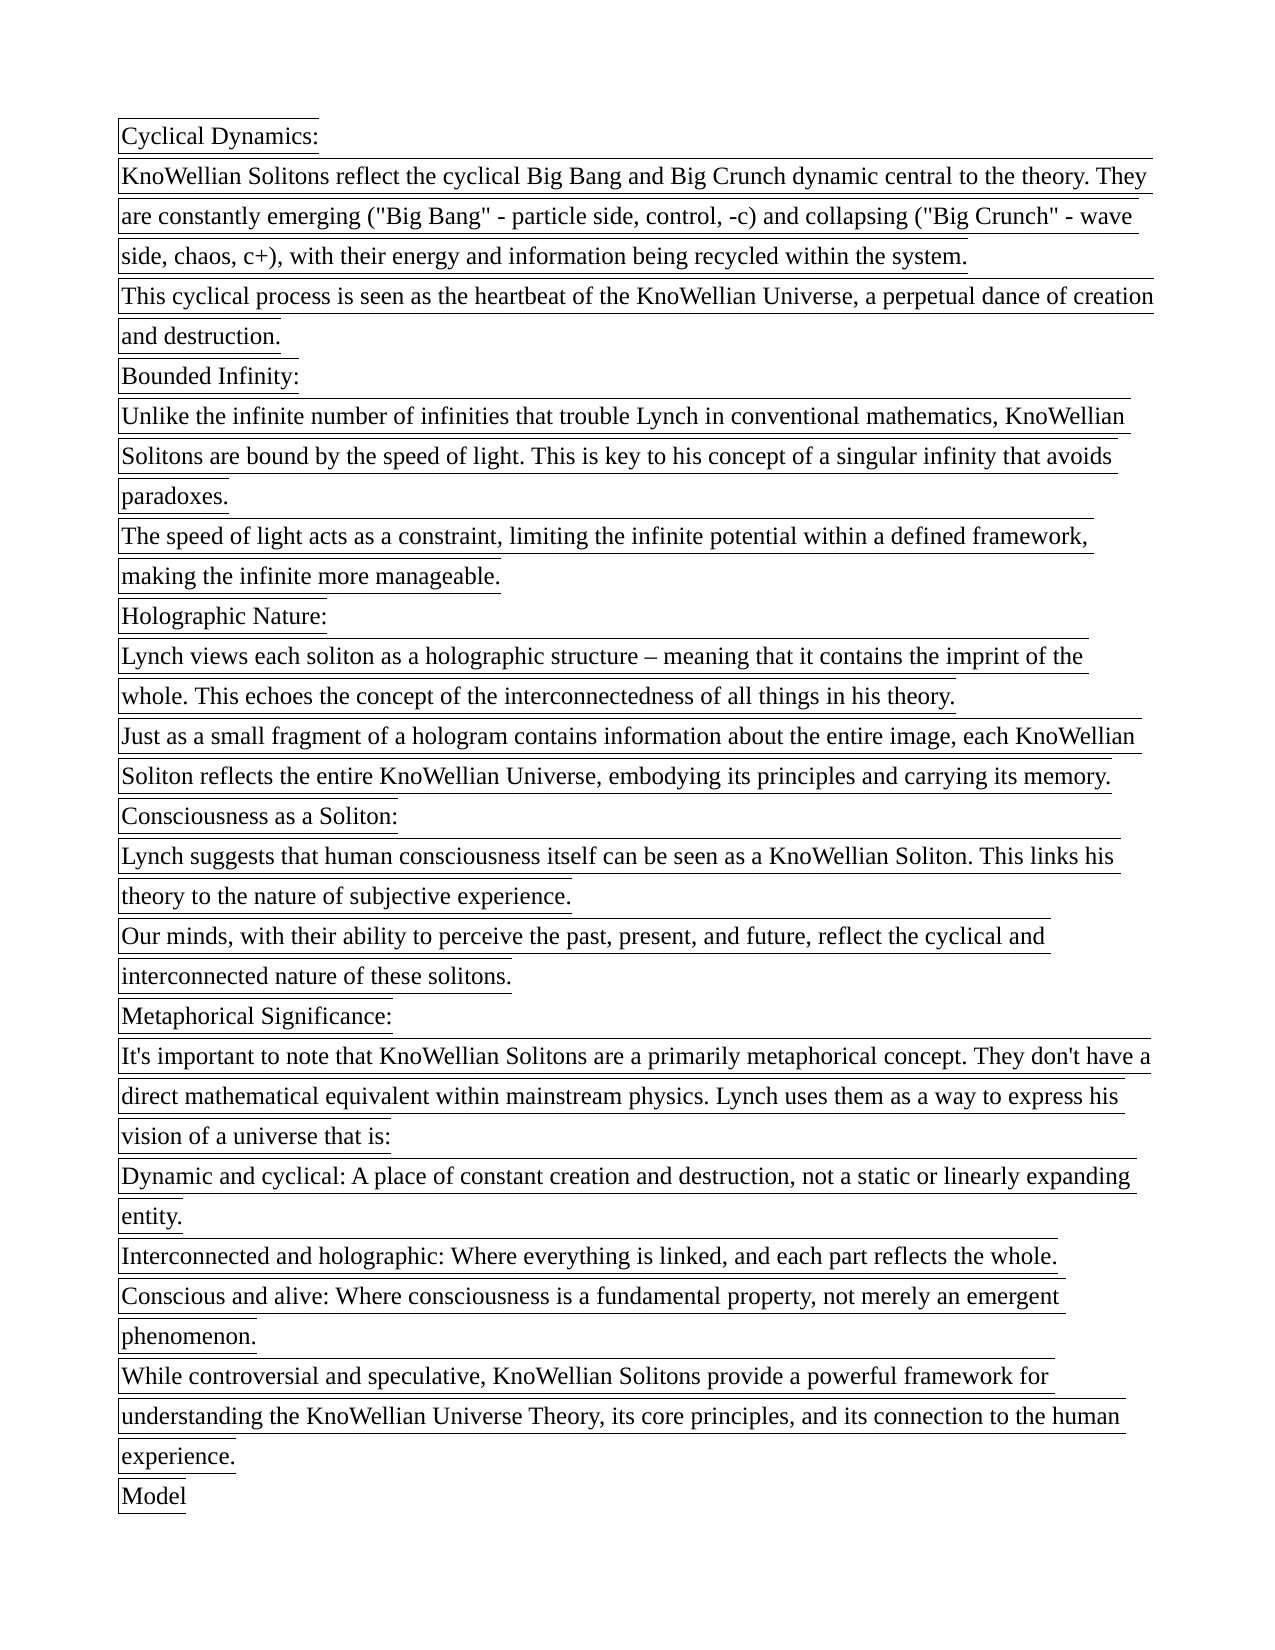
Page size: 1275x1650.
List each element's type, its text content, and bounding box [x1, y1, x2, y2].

text Model [119, 1478, 1157, 1513]
text Cyclical Dynamics: KnoWellian Solitons reflect the cyclical Big Bang and Big Crunch dynamic central to the theory. They are constantly emerging ("Big Bang" - particle side, control, -c) and collapsing ("Big Crunch" - wave side, chaos, c+), with their energy and information being recycled within the system. This cyclical process is seen as the heartbeat of the KnoWellian Universe, a perpetual dance of creation and destruction. Bounded Infinity: Unlike the infinite number of infinities that trouble Lynch in conventional mathematics, KnoWellian Solitons are bound by the speed of light. This is key to his concept of a singular infinity that avoids paradoxes. The speed of light acts as a constraint, limiting the infinite potential within a defined framework, making the infinite more manageable. Holographic Nature: Lynch views each soliton as a holographic structure – meaning that it contains the imprint of the whole. This echoes the concept of the interconnectedness of all things in his theory. Just as a small fragment of a hologram contains information about the entire image, each KnoWellian Soliton reflects the entire KnoWellian Universe, embodying its principles and carrying its memory. Consciousness as a Soliton: Lynch suggests that human consciousness itself can be seen as a KnoWellian Soliton. This links his theory to the nature of subjective experience. Our minds, with their ability to perceive the past, present, and future, reflect the cyclical and interconnected nature of these solitons. Metaphorical Significance: It's important to note that KnoWellian Solitons are a primarily metaphorical concept. They don't have a direct mathematical equivalent within mainstream physics. Lynch uses them as a way to express his vision of a universe that is: Dynamic and cyclical: A place of constant creation and destruction, not a static or linearly expanding entity. Interconnected and holographic: Where everything is linked, and each part reflects the whole. Conscious and alive: Where consciousness is a fundamental property, not merely an emergent phenomenon. While controversial and speculative, KnoWellian Solitons provide a powerful framework for understanding the KnoWellian Universe Theory, its core principles, and its connection to the human experience. [118, 118, 1157, 1473]
